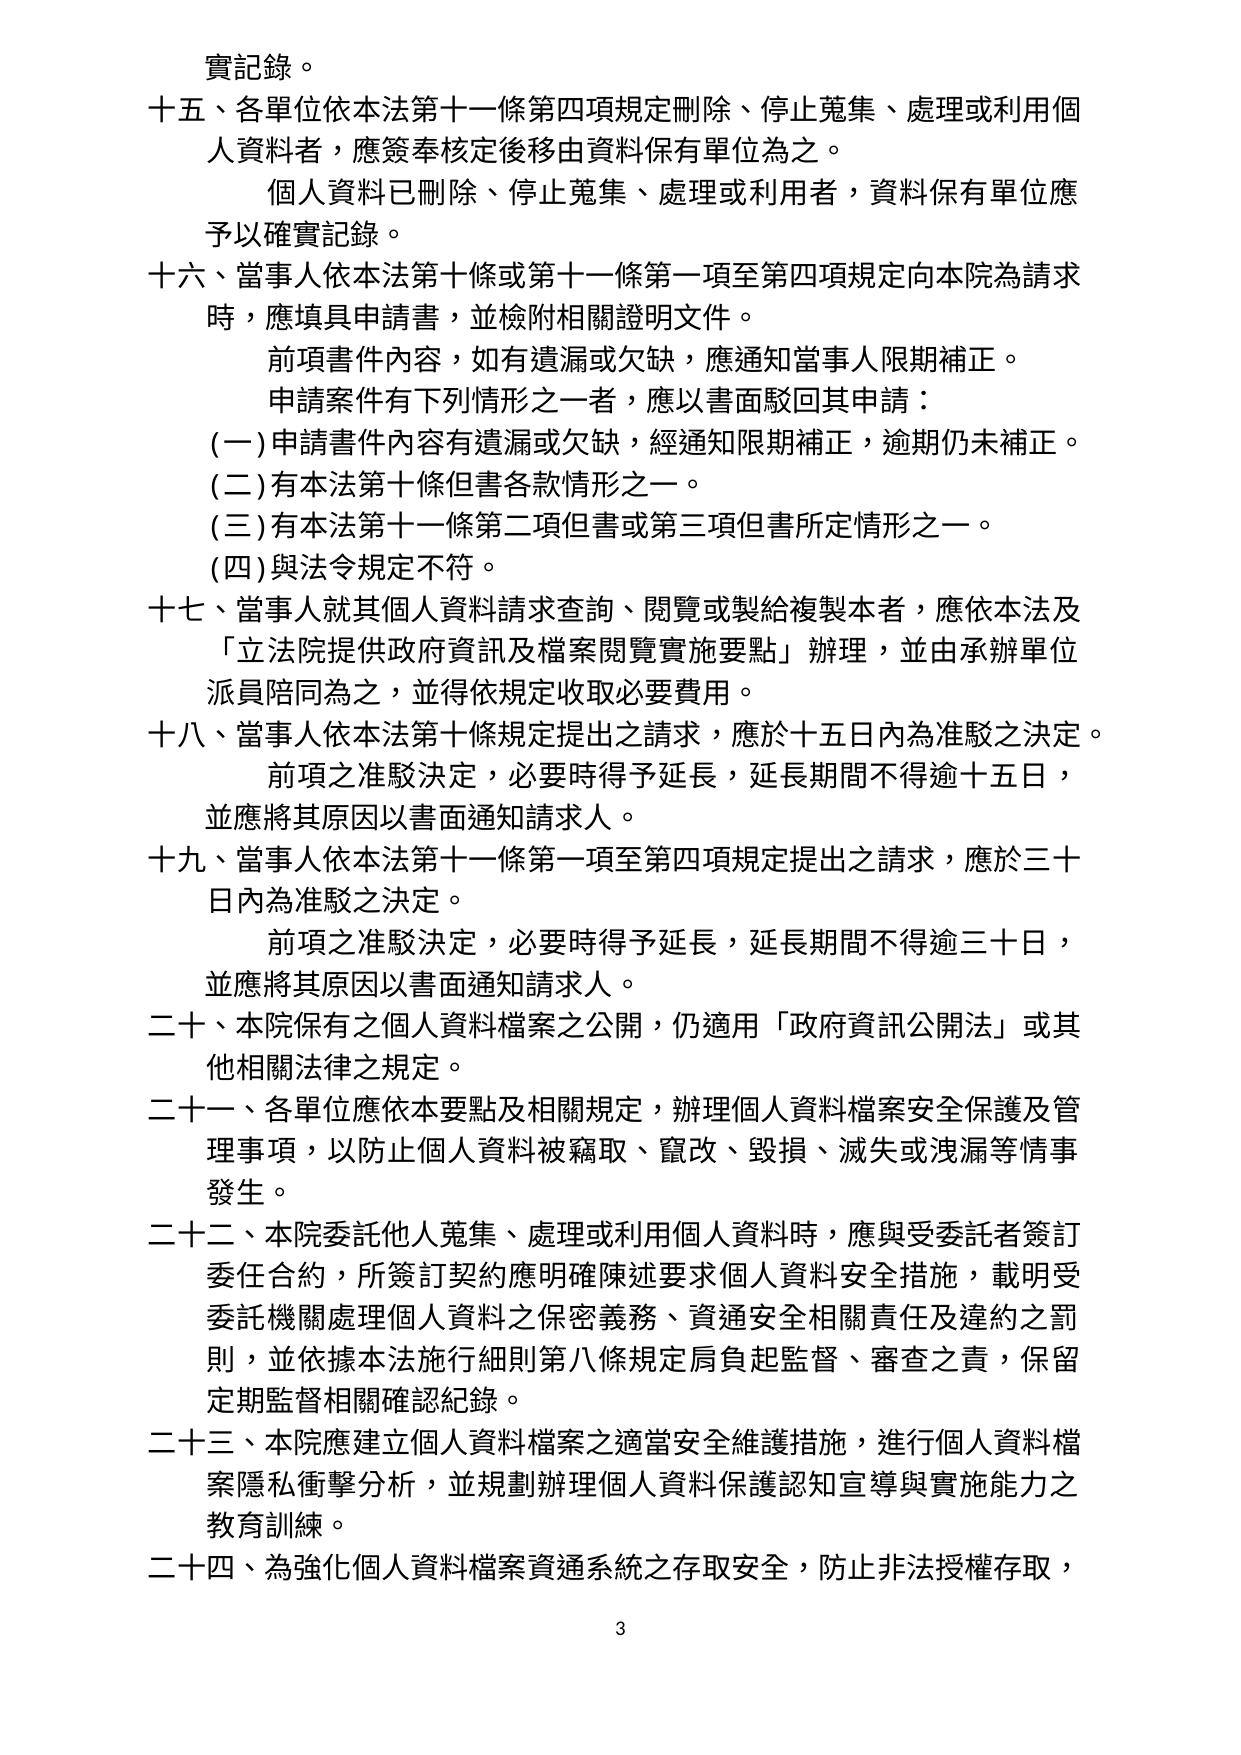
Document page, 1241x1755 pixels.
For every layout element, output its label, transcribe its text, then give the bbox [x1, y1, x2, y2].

text (二)有本法第十條但書各款情形之一。 [206, 462, 1093, 503]
text 實記錄。 [204, 45, 1081, 87]
text 十六、當事人依本法第十條或第十一條第一項至第四項規定向本院為請求時，應填具申請書，並檢附相關證明文件。 [148, 253, 1081, 337]
text 十八、當事人依本法第十條規定提出之請求，應於十五日內為准駁之決定。 [148, 712, 1081, 753]
text 個人資料已刪除、停止蒐集、處理或利用者，資料保有單位應予以確實記錄。 [204, 170, 1081, 253]
text 二十、本院保有之個人資料檔案之公開，仍適用「政府資訊公開法」或其他相關法律之規定。 [148, 1003, 1081, 1087]
text 前項之准駁決定，必要時得予延長，延長期間不得逾十五日，並應將其原因以書面通知請求人。 [204, 753, 1081, 837]
text 十五、各單位依本法第十一條第四項規定刪除、停止蒐集、處理或利用個人資料者，應簽奉核定後移由資料保有單位為之。 [148, 87, 1081, 170]
text 二十四、為強化個人資料檔案資通系統之存取安全，防止非法授權存取， [148, 1545, 1081, 1587]
text (四)與法令規定不符。 [206, 545, 1093, 587]
text (三)有本法第十一條第二項但書或第三項但書所定情形之一。 [206, 503, 1093, 545]
text 前項書件內容，如有遺漏或欠缺，應通知當事人限期補正。 [204, 337, 1081, 378]
text 二十三、本院應建立個人資料檔案之適當安全維護措施，進行個人資料檔案隱私衝擊分析，並規劃辦理個人資料保護認知宣導與實施能力之教育訓練。 [148, 1420, 1081, 1545]
text 十九、當事人依本法第十一條第一項至第四項規定提出之請求，應於三十日內為准駁之決定。 [148, 837, 1081, 920]
text 二十二、本院委託他人蒐集、處理或利用個人資料時，應與受委託者簽訂委任合約，所簽訂契約應明確陳述要求個人資料安全措施，載明受委託機關處理個人資料之保密義務、資通安全相關責任及違約之罰則，並依據本法施行細則第八條規定肩負起監督、審查之責，保留定期監督相關確認紀錄。 [148, 1212, 1081, 1420]
text (一)申請書件內容有遺漏或欠缺，經通知限期補正，逾期仍未補正。 [206, 420, 1093, 462]
text 申請案件有下列情形之一者，應以書面駁回其申請： [204, 378, 1081, 420]
text 二十一、各單位應依本要點及相關規定，辦理個人資料檔案安全保護及管理事項，以防止個人資料被竊取、竄改、毀損、滅失或洩漏等情事發生。 [148, 1087, 1081, 1212]
text 前項之准駁決定，必要時得予延長，延長期間不得逾三十日，並應將其原因以書面通知請求人。 [204, 920, 1081, 1003]
text 十七、當事人就其個人資料請求查詢、閱覽或製給複製本者，應依本法及「立法院提供政府資訊及檔案閱覽實施要點」辦理，並由承辦單位派員陪同為之，並得依規定收取必要費用。 [148, 587, 1081, 712]
